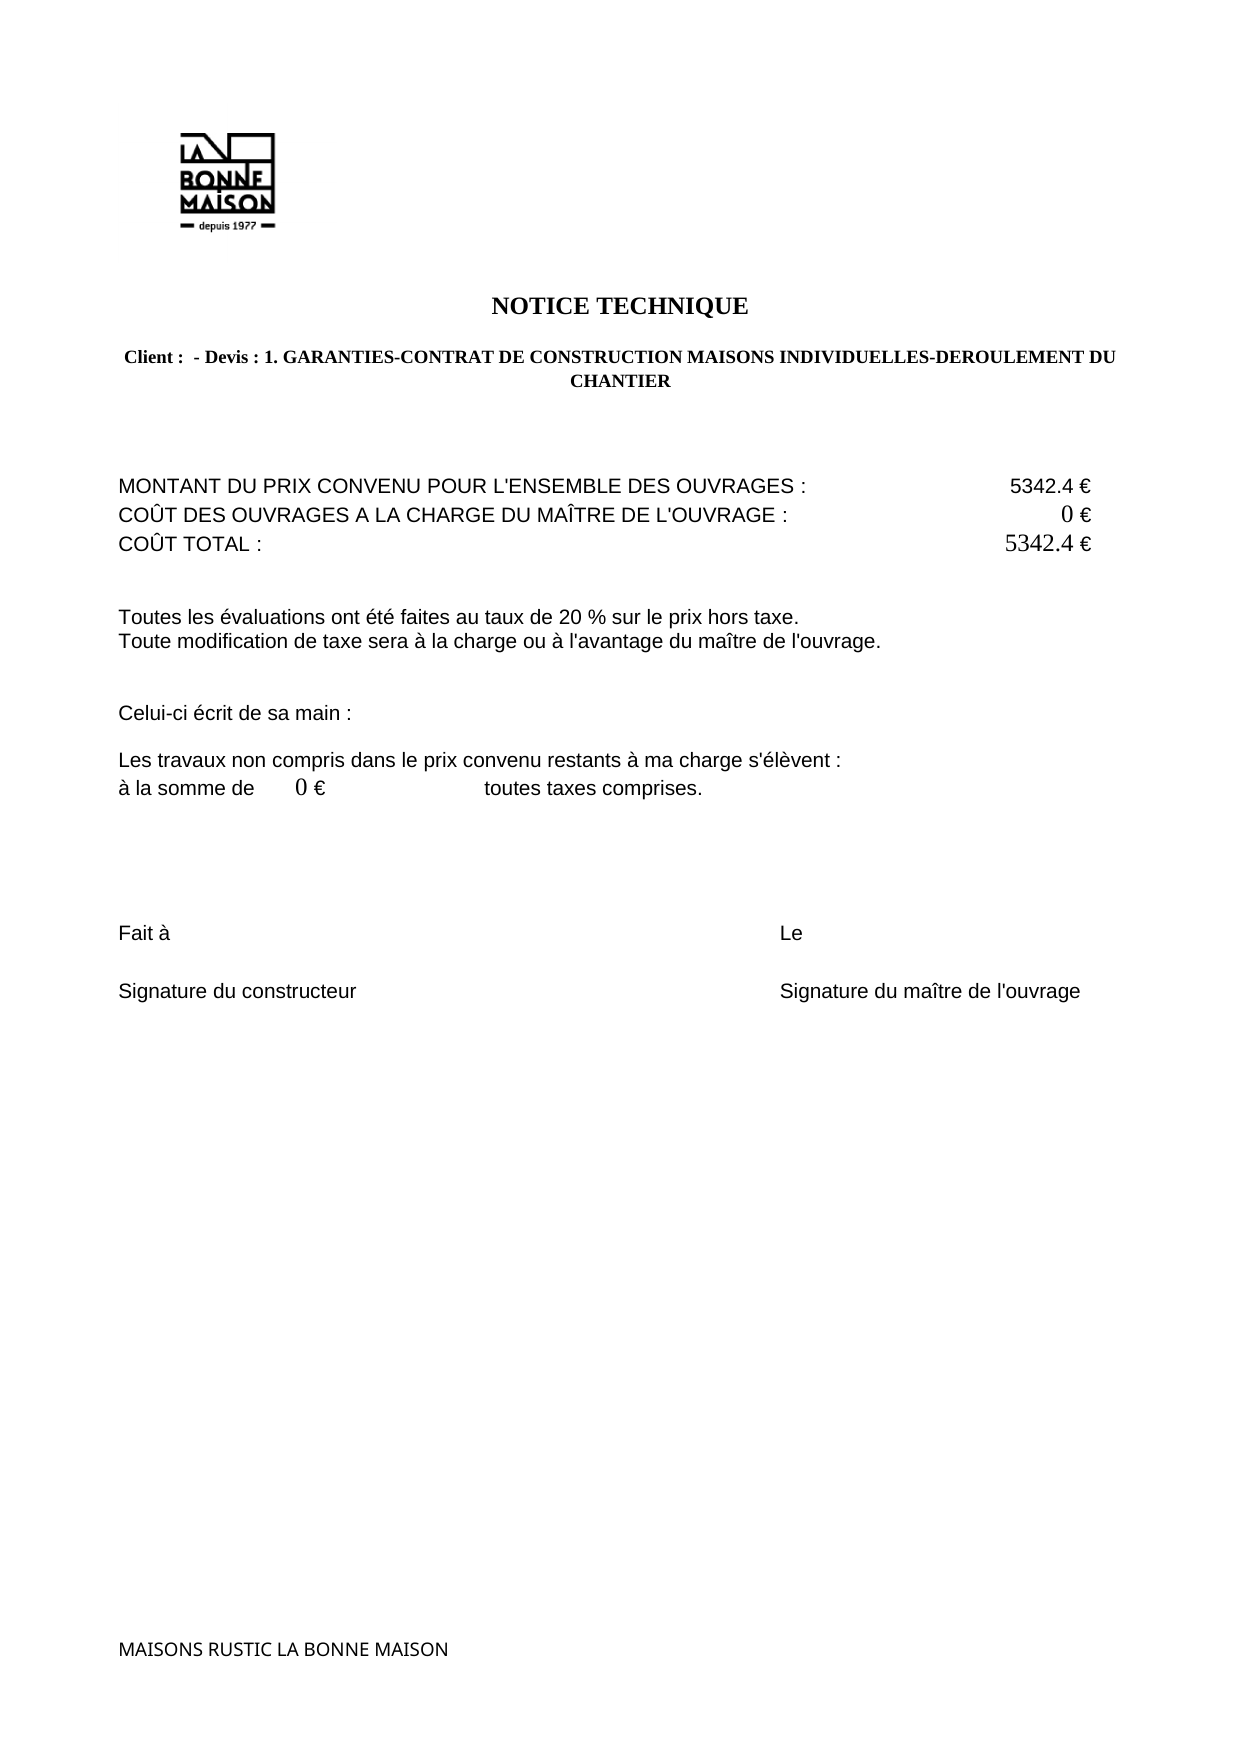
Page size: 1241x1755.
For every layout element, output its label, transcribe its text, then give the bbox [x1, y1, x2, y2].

text à la somme de 0 € toutes taxes comprises. [118, 772, 1122, 801]
text MONTANT DU PRIX CONVENU POUR L'ENSEMBLE DES OUVRAGES : 5342.4 € [118, 470, 1122, 499]
text Client : - Devis : 1. GARANTIES-CONTRAT DE CONSTRUCTION MAISONS INDIVIDUELLES-DEROULEMENT DU CHANTIER [118, 341, 1122, 391]
text Signature du constructeur Signature du maître de l'ouvrage [118, 975, 1122, 1003]
text Les travaux non compris dans le prix convenu restants à ma charge s'élèvent : [118, 748, 1122, 772]
text Toutes les évaluations ont été faites au taux de 20 % sur le prix hors taxe. [118, 604, 1122, 628]
text COÛT TOTAL : 5342.4 € [118, 528, 1122, 557]
text Fait à Le [118, 917, 1122, 946]
text Toute modification de taxe sera à la charge ou à l'avantage du maître de l'ouvrage. [118, 628, 1122, 652]
text Celui-ci écrit de sa main : [118, 700, 1122, 724]
text NOTICE TECHNIQUE [118, 291, 1122, 320]
text COÛT DES OUVRAGES A LA CHARGE DU MAÎTRE DE L'OUVRAGE : 0 € [118, 499, 1122, 528]
